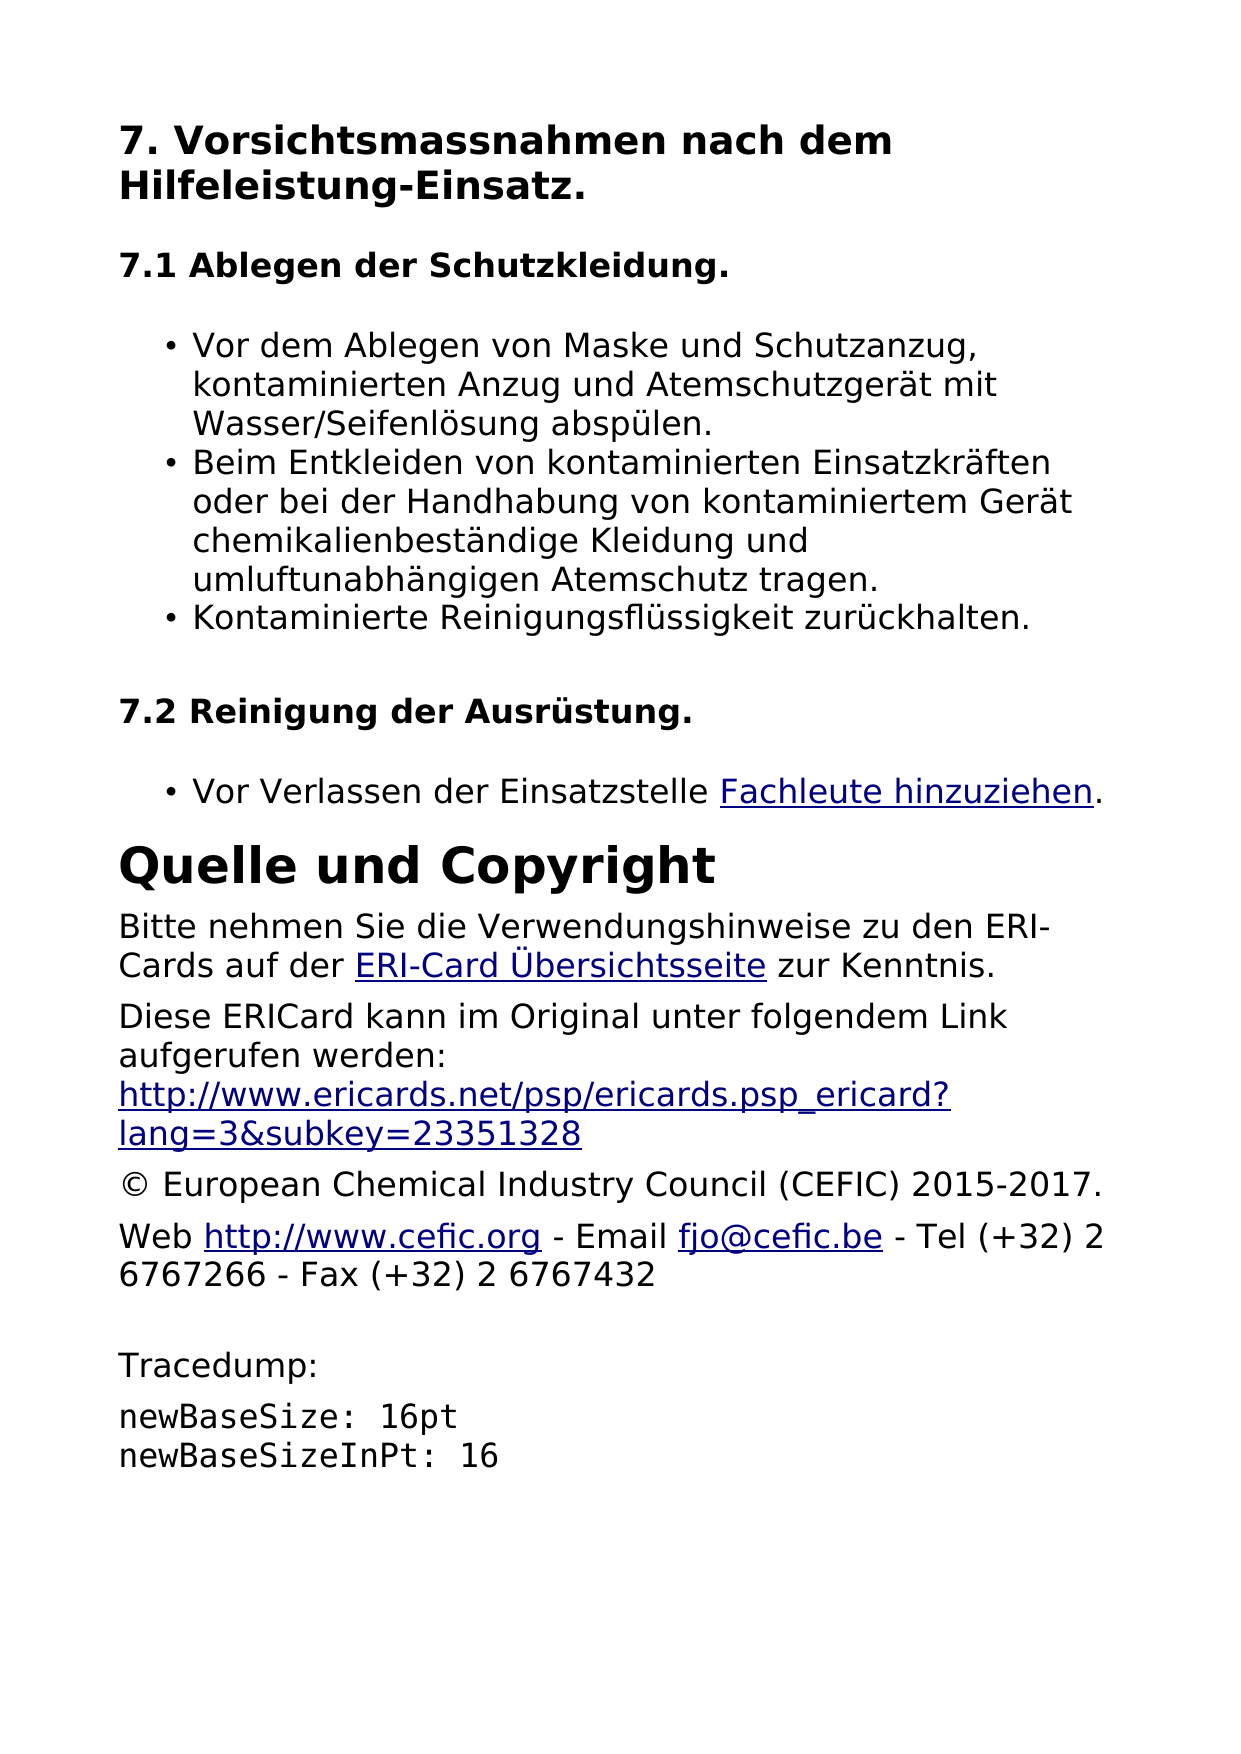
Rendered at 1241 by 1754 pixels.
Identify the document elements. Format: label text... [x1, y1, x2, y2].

subtitle 7.2 Reinigung der Ausrüstung. [118, 692, 1122, 731]
list Beim Entkleiden von kontaminierten Einsatzkräften oder bei der Handhabung von kontaminiertem Gerät chemikalienbeständige Kleidung und umluftunabhängigen Atemschutz tragen. [177, 443, 1122, 599]
text newBaseSize: 16pt newBaseSizeInPt: 16 [118, 1397, 1122, 1475]
subtitle Quelle und Copyright [118, 837, 1122, 895]
text Diese ERICard kann im Original unter folgendem Link aufgerufen werden: http://www.ericards.net/psp/ericards.psp_ericard?lang=3&subkey=23351328 [118, 998, 1122, 1153]
text © European Chemical Industry Council (CEFIC) 2015-2017. [118, 1166, 1122, 1204]
text Web http://www.cefic.org - Email fjo@cefic.be - Tel (+32) 2 6767266 - Fax (+32) 2 6767432 [118, 1217, 1122, 1295]
subtitle 7. Vorsichtsmassnahmen nach dem Hilfeleistung-Einsatz. [118, 118, 1122, 208]
subtitle 7.1 Ablegen der Schutzkleidung. [118, 246, 1122, 285]
list Kontaminierte Reinigungsflüssigkeit zurückhalten. [177, 599, 1122, 638]
list Vor Verlassen der Einsatzstelle Fachleute hinzuziehen. [177, 773, 1122, 812]
list Vor dem Ablegen von Maske und Schutzanzug, kontaminierten Anzug und Atemschutzgerät mit Wasser/Seifenlösung abspülen. [177, 327, 1122, 443]
text Tracedump: [118, 1307, 1122, 1385]
text Bitte nehmen Sie die Verwendungshinweise zu den ERI-Cards auf der ERI-Card Übersichtsseite zur Kenntnis. [118, 908, 1122, 985]
